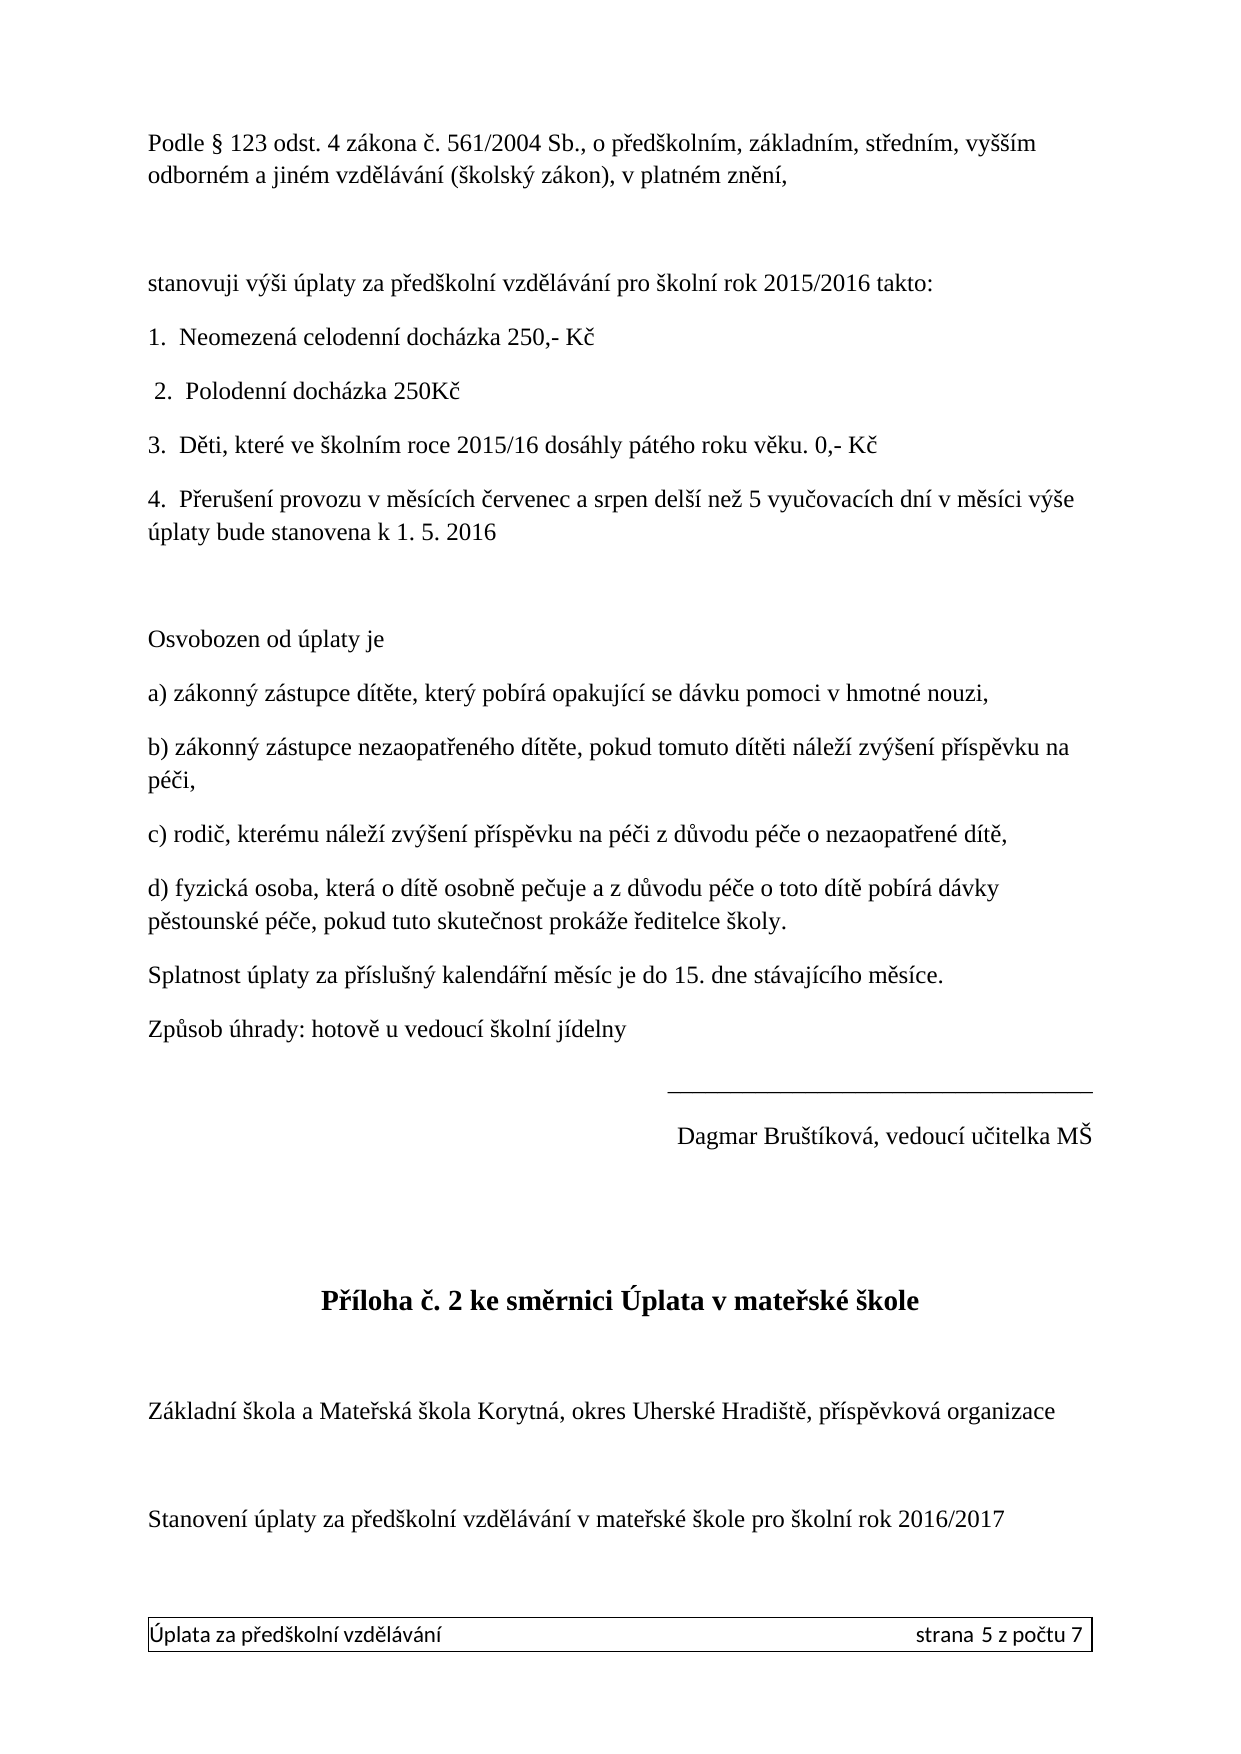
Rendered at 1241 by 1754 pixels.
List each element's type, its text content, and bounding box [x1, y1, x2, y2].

text Podle § 123 odst. 4 zákona č. 561/2004 Sb., o předškolním, základním, středním, vyšším odborném a jiném vzdělávání (školský zákon), v platném znění, [148, 128, 1093, 189]
text 1. Neomezená celodenní docházka 250,- Kč [148, 322, 1093, 351]
text stanovuji výši úplaty za předškolní vzdělávání pro školní rok 2015/2016 takto: [148, 268, 1093, 297]
text Základní škola a Mateřská škola Korytná, okres Uherské Hradiště, příspěvková organizace [148, 1396, 1093, 1425]
text __________________________________ [148, 1067, 1093, 1096]
text c) rodič, kterému náleží zvýšení příspěvku na péči z důvodu péče o nezaopatřené dítě, [148, 819, 1093, 848]
text Stanovení úplaty za předškolní vzdělávání v mateřské škole pro školní rok 2016/2017 [148, 1504, 1093, 1533]
text Splatnost úplaty za příslušný kalendářní měsíc je do 15. dne stávajícího měsíce. [148, 960, 1093, 988]
text Dagmar Bruštíková, vedoucí učitelka MŠ [148, 1121, 1093, 1150]
text b) zákonný zástupce nezaopatřeného dítěte, pokud tomuto dítěti náleží zvýšení příspěvku na péči, [148, 732, 1093, 794]
text a) zákonný zástupce dítěte, který pobírá opakující se dávku pomoci v hmotné nouzi, [148, 678, 1093, 707]
text Osvobozen od úplaty je [148, 624, 1093, 653]
text Způsob úhrady: hotově u vedoucí školní jídelny [148, 1014, 1093, 1042]
text d) fyzická osoba, která o dítě osobně pečuje a z důvodu péče o toto dítě pobírá dávky pěstounské péče, pokud tuto skutečnost prokáže ředitelce školy. [148, 873, 1093, 935]
text Příloha č. 2 ke směrnici Úplata v mateřské škole [148, 1283, 1093, 1316]
text 3. Děti, které ve školním roce 2015/16 dosáhly pátého roku věku. 0,- Kč [148, 430, 1093, 459]
text 2. Polodenní docházka 250Kč [148, 376, 1093, 405]
text 4. Přerušení provozu v měsících červenec a srpen delší než 5 vyučovacích dní v měsíci výše úplaty bude stanovena k 1. 5. 2016 [148, 484, 1093, 546]
